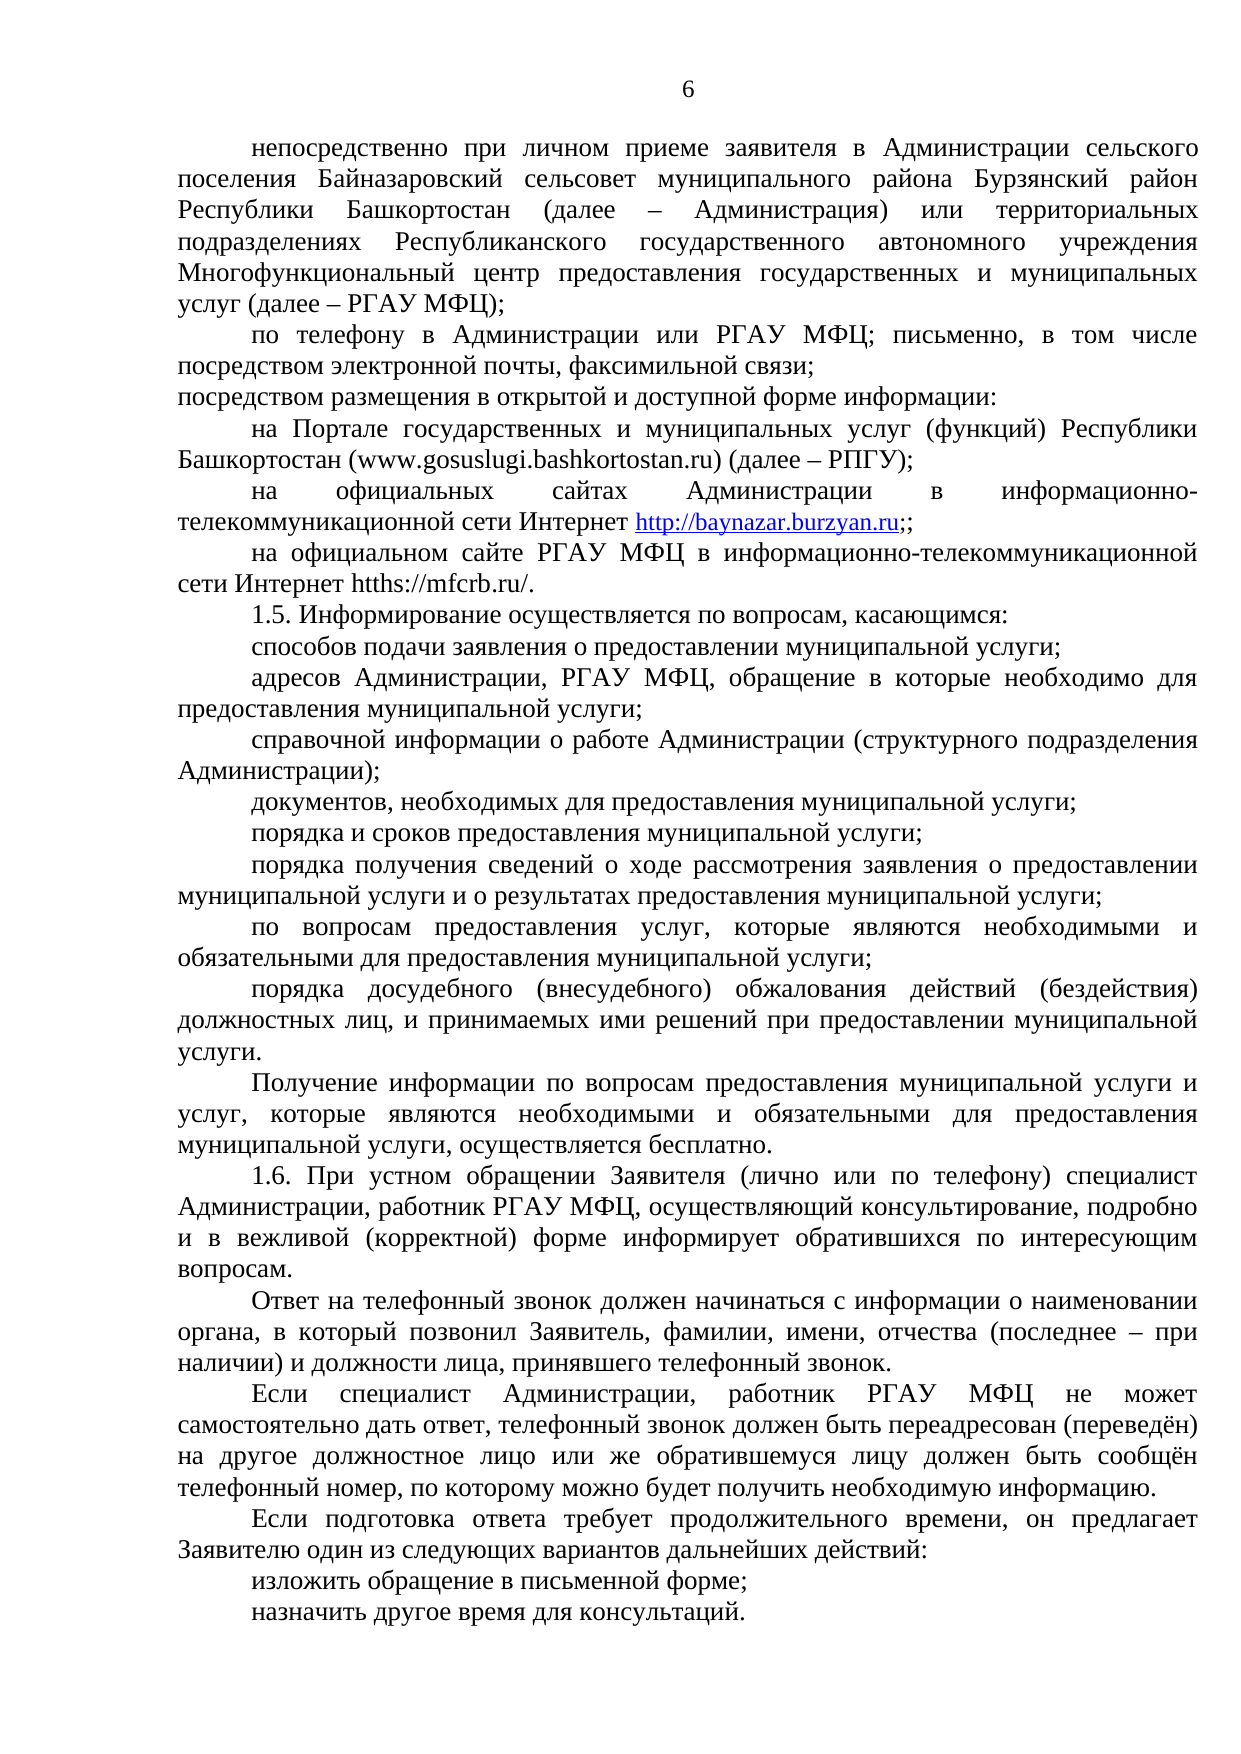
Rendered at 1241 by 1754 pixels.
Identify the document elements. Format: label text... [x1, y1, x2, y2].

text порядка получения сведений о ходе рассмотрения заявления о предоставлении муниципальной услуги и о результатах предоставления муниципальной услуги; [177, 848, 1199, 910]
text порядка и сроков предоставления муниципальной услуги; [177, 817, 1199, 848]
text изложить обращение в письменной форме; [177, 1564, 1199, 1595]
text порядка досудебного (внесудебного) обжалования действий (бездействия) должностных лиц, и принимаемых ими решений при предоставлении муниципальной услуги. [177, 972, 1199, 1066]
text на официальном сайте РГАУ МФЦ в информационно-телекоммуникационной сети Интернет htths://mfcrb.ru/. [177, 536, 1199, 598]
text адресов Администрации, РГАУ МФЦ, обращение в которые необходимо для предоставления муниципальной услуги; [177, 661, 1199, 723]
text 1.6. При устном обращении Заявителя (лично или по телефону) специалист Администрации, работник РГАУ МФЦ, осуществляющий консультирование, подробно и в вежливой (корректной) форме информирует обратившихся по интересующим вопросам. [177, 1159, 1199, 1284]
text 1.5. Информирование осуществляется по вопросам, касающимся: [177, 598, 1199, 630]
text Ответ на телефонный звонок должен начинаться с информации о наименовании органа, в который позвонил Заявитель, фамилии, имени, отчества (последнее – при наличии) и должности лица, принявшего телефонный звонок. [177, 1284, 1199, 1377]
text посредством размещения в открытой и доступной форме информации: [177, 381, 1199, 412]
text документов, необходимых для предоставления муниципальной услуги; [177, 785, 1199, 817]
text Если специалист Администрации, работник РГАУ МФЦ не может самостоятельно дать ответ, телефонный звонок должен быть переадресован (переведён) на другое должностное лицо или же обратившемуся лицу должен быть сообщён телефонный номер, по которому можно будет получить необходимую информацию. [177, 1377, 1199, 1502]
text на Портале государственных и муниципальных услуг (функций) Республики Башкортостан (www.gosuslugi.bashkortostan.ru) (далее – РПГУ); [177, 412, 1199, 474]
text по телефону в Администрации или РГАУ МФЦ; письменно, в том числе посредством электронной почты, факсимильной связи; [177, 318, 1199, 381]
text непосредственно при личном приеме заявителя в Администрации сельского поселения Байназаровский сельсовет муниципального района Бурзянский район Республики Башкортостан (далее – Администрация) или территориальных подразделениях Республиканского государственного автономного учреждения Многофункциональный центр предоставления государственных и муниципальных услуг (далее – РГАУ МФЦ); [177, 131, 1199, 318]
text справочной информации о работе Администрации (структурного подразделения Администрации); [177, 723, 1199, 785]
text на официальных сайтах Администрации в информационно-телекоммуникационной сети Интернет http://baynazar.burzyan.ru;; [177, 474, 1199, 536]
text по вопросам предоставления услуг, которые являются необходимыми и обязательными для предоставления муниципальной услуги; [177, 910, 1199, 972]
text Если подготовка ответа требует продолжительного времени, он предлагает Заявителю один из следующих вариантов дальнейших действий: [177, 1502, 1199, 1564]
text способов подачи заявления о предоставлении муниципальной услуги; [177, 630, 1199, 661]
text назначить другое время для консультаций. [177, 1595, 1199, 1626]
text Получение информации по вопросам предоставления муниципальной услуги и услуг, которые являются необходимыми и обязательными для предоставления муниципальной услуги, осуществляется бесплатно. [177, 1066, 1199, 1159]
